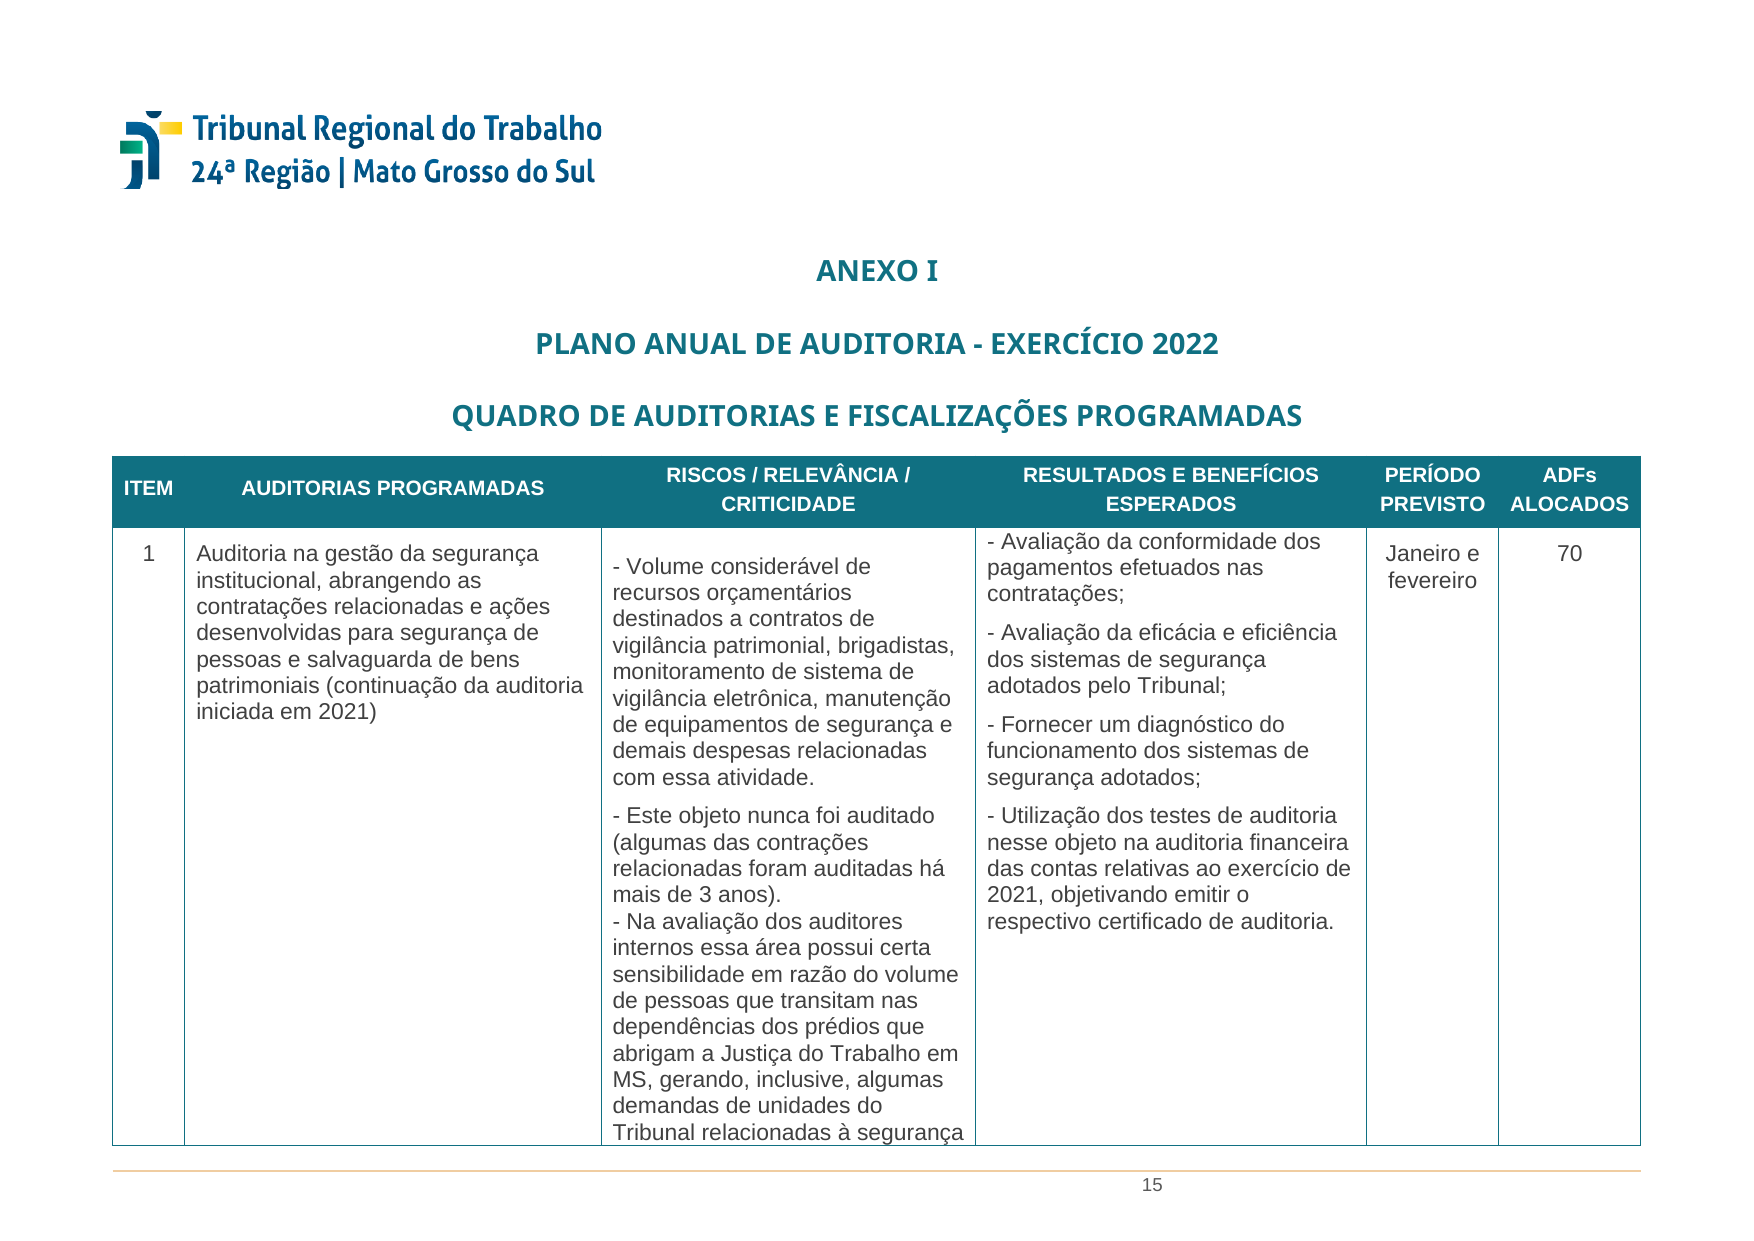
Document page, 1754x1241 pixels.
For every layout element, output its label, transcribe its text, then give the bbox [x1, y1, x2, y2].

text PLANO ANUAL DE AUDITORIA - EXERCÍCIO 2022 [112, 323, 1641, 363]
table_cell - Volume considerável de recursos orçamentários destinados a contratos de vigilância patrimonial, brigadistas, monitoramento de sistema de vigilância eletrônica, manutenção de equipamentos de segurança e demais despesas relacionadas com essa atividade. - Este objeto nunca foi auditado (algumas das contrações relacionadas foram auditadas há mais de 3 anos). - Na avaliação dos auditores internos essa área possui certa sensibilidade em razão do volume de pessoas que transitam nas dependências dos prédios que abrigam a Justiça do Trabalho em MS, gerando, inclusive, algumas demandas de unidades do Tribunal relacionadas à segurança [602, 528, 975, 1145]
table_header AUDITORIAS PROGRAMADAS [185, 457, 601, 527]
table_header ITEM [113, 457, 184, 527]
table_header RISCOS / RELEVÂNCIA / CRITICIDADE [602, 457, 975, 527]
table_cell 70 [1499, 528, 1640, 1145]
text ANEXO I [112, 250, 1641, 290]
table_cell - Avaliação da conformidade dos pagamentos efetuados nas contratações; - Avaliação da eficácia e eficiência dos sistemas de segurança adotados pelo Tribunal; - Fornecer um diagnóstico do funcionamento dos sistemas de segurança adotados; - Utilização dos testes de auditoria nesse objeto na auditoria financeira das contas relativas ao exercício de 2021, objetivando emitir o respectivo certificado de auditoria. [976, 528, 1366, 1145]
table_cell Auditoria na gestão da segurança institucional, abrangendo as contratações relacionadas e ações desenvolvidas para segurança de pessoas e salvaguarda de bens patrimoniais (continuação da auditoria iniciada em 2021) [185, 528, 601, 1145]
table_cell Janeiro e fevereiro [1367, 528, 1498, 1145]
table_header PERÍODO PREVISTO [1367, 457, 1498, 527]
table_header RESULTADOS E BENEFÍCIOS ESPERADOS [976, 457, 1366, 527]
subtitle QUADRO DE AUDITORIAS E FISCALIZAÇÕES PROGRAMADAS [112, 396, 1641, 435]
table_cell 1 [113, 528, 184, 1145]
table_header ADFs ALOCADOS [1499, 457, 1640, 527]
